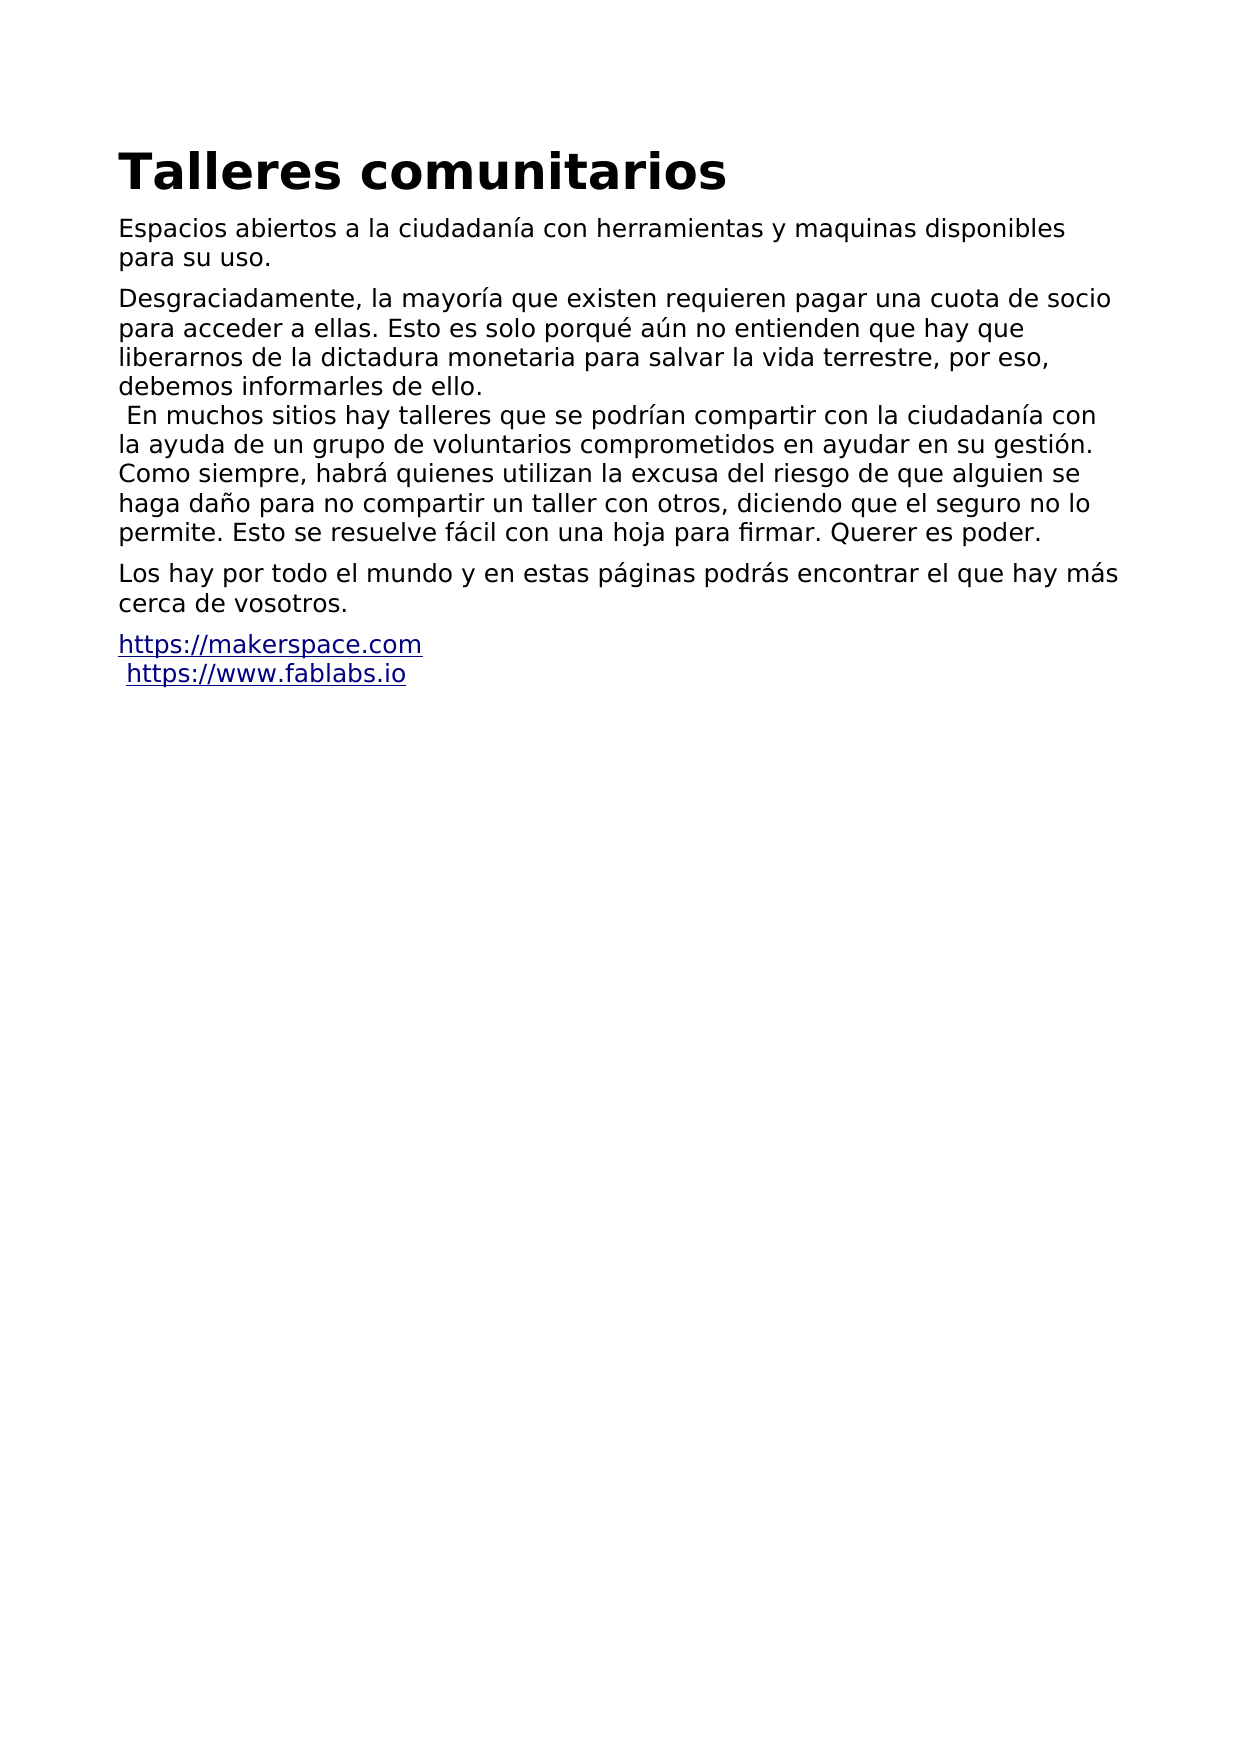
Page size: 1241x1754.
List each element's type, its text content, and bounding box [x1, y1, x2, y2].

text https://makerspace.com https://www.fablabs.io [118, 631, 1122, 689]
subtitle Talleres comunitarios [118, 143, 1122, 201]
text Los hay por todo el mundo y en estas páginas podrás encontrar el que hay más cerca de vosotros. [118, 560, 1122, 618]
text Desgraciadamente, la mayoría que existen requieren pagar una cuota de socio para acceder a ellas. Esto es solo porqué aún no entienden que hay que liberarnos de la dictadura monetaria para salvar la vida terrestre, por eso, debemos informarles de ello. En muchos sitios hay talleres que se podrían compartir con la ciudadanía con la ayuda de un grupo de voluntarios comprometidos en ayudar en su gestión. Como siempre, habrá quienes utilizan la excusa del riesgo de que alguien se haga daño para no compartir un taller con otros, diciendo que el seguro no lo permite. Esto se resuelve fácil con una hoja para firmar. Querer es poder. [118, 285, 1122, 547]
text Espacios abiertos a la ciudadanía con herramientas y maquinas disponibles para su uso. [118, 214, 1122, 272]
